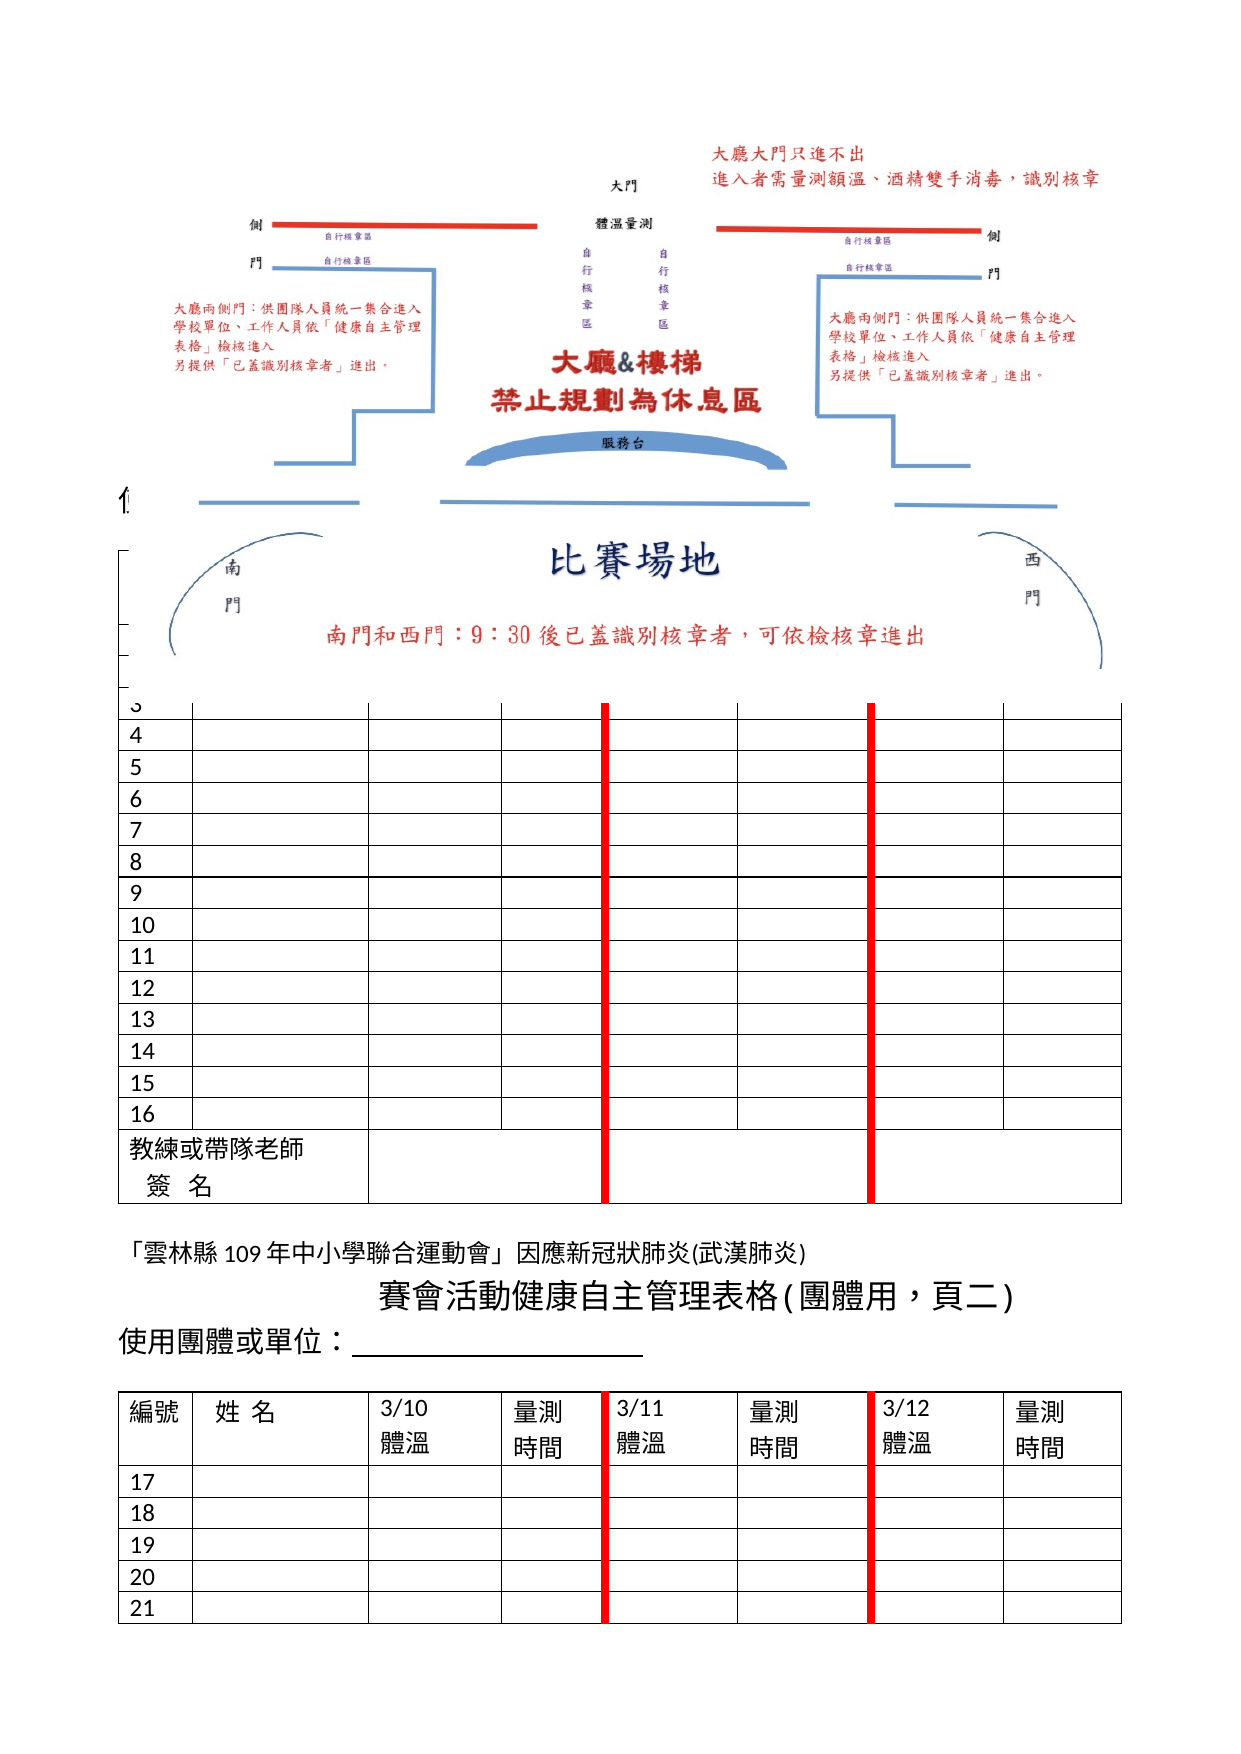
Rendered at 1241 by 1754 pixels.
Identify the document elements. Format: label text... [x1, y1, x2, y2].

table_cell [738, 941, 867, 971]
table_cell [875, 1529, 1003, 1560]
table_cell [875, 1592, 1003, 1623]
table_cell [609, 1098, 737, 1129]
table_cell [609, 1004, 737, 1034]
table_cell [369, 783, 501, 813]
table_cell [609, 1035, 737, 1066]
table_cell [738, 1067, 867, 1097]
table_cell [369, 1466, 501, 1497]
table_cell [369, 751, 501, 782]
table_cell 教練或帶隊老師 簽 名 [119, 1130, 368, 1202]
table_cell [738, 846, 867, 876]
table_cell [609, 1498, 737, 1528]
table_cell 1 [119, 625, 128, 655]
table_cell 8 [119, 846, 192, 876]
table_cell [1004, 814, 1121, 845]
table_cell [875, 846, 1003, 876]
table_cell [502, 941, 601, 971]
table_cell [1004, 846, 1121, 876]
table_cell 19 [119, 1529, 192, 1560]
table_cell [609, 1561, 737, 1591]
table_cell [1004, 1098, 1121, 1129]
table_cell 20 [119, 1561, 192, 1591]
table_cell [738, 1035, 867, 1066]
table_cell [369, 1004, 501, 1034]
table_cell [369, 1529, 501, 1560]
table_cell [875, 751, 1003, 782]
table_cell 7 [119, 814, 192, 845]
table_cell [609, 972, 737, 1003]
text 使用團體或單位： [118, 477, 128, 520]
table_cell [369, 814, 501, 845]
table_cell [502, 1098, 601, 1129]
table_cell [1004, 783, 1121, 813]
table_cell [193, 878, 368, 908]
table_cell 9 [119, 878, 192, 908]
table_cell 4 [119, 720, 192, 750]
table_cell 16 [119, 1098, 192, 1129]
table_cell [1004, 1561, 1121, 1591]
table_cell [502, 720, 601, 750]
table_header 量測 時間 [1004, 1393, 1121, 1465]
table_cell [609, 720, 737, 750]
table_cell [369, 1561, 501, 1591]
table_cell [609, 783, 737, 813]
text 賽會活動健康自主管理表格(團體用，頁二) [118, 1270, 1122, 1319]
table_cell [1004, 941, 1121, 971]
table_cell [875, 1561, 1003, 1591]
table_cell [738, 1498, 867, 1528]
table_cell [875, 1067, 1003, 1097]
table_cell [738, 909, 867, 939]
table_cell [369, 909, 501, 939]
table_cell [1004, 1466, 1121, 1497]
table_cell [875, 720, 1003, 750]
table_cell [502, 1466, 601, 1497]
table_cell [193, 941, 368, 971]
table_cell 11 [119, 941, 192, 971]
table_cell [1004, 1592, 1121, 1623]
table_cell [738, 1529, 867, 1560]
table_cell [1004, 1529, 1121, 1560]
table_cell [193, 1035, 368, 1066]
table_cell 3 [119, 688, 192, 718]
table_cell [875, 783, 1003, 813]
table_cell [738, 1098, 867, 1129]
table_cell [193, 1592, 368, 1623]
table_header 3/12 體溫 [875, 1393, 1003, 1465]
table_cell [609, 1529, 737, 1560]
table_cell [1004, 909, 1121, 939]
table_cell [193, 1098, 368, 1129]
table_cell 2 [119, 656, 128, 687]
table_cell [1004, 878, 1121, 908]
table_cell [875, 1035, 1003, 1066]
table_cell [369, 1130, 601, 1202]
table_cell [1004, 1004, 1121, 1034]
table_cell [502, 1561, 601, 1591]
table_cell [738, 751, 867, 782]
table_cell [502, 1592, 601, 1623]
table_header 3/10 體溫 [369, 1393, 501, 1465]
table_header 3/11 體溫 [609, 1393, 737, 1465]
table_cell 13 [119, 1004, 192, 1034]
table_cell [369, 846, 501, 876]
table_cell [738, 972, 867, 1003]
table_cell [369, 1098, 501, 1129]
table_cell [193, 1466, 368, 1497]
table_cell [502, 703, 601, 718]
table_cell [609, 1592, 737, 1623]
table_cell [193, 909, 368, 939]
table_cell 17 [119, 1466, 192, 1497]
table_cell [738, 878, 867, 908]
table_cell [875, 972, 1003, 1003]
table_cell [609, 909, 737, 939]
table_cell [875, 703, 1003, 718]
table_cell 12 [119, 972, 192, 1003]
table_cell [193, 972, 368, 1003]
table_cell 14 [119, 1035, 192, 1066]
table_cell 6 [119, 783, 192, 813]
table_cell [502, 1035, 601, 1066]
table_cell [609, 878, 737, 908]
table_cell 21 [119, 1592, 192, 1623]
table_header 量測 時間 [502, 1393, 601, 1465]
table_cell [875, 941, 1003, 971]
table_cell [1004, 1067, 1121, 1097]
table_cell [502, 909, 601, 939]
table_cell [609, 703, 737, 718]
table_cell [875, 1098, 1003, 1129]
table_cell 15 [119, 1067, 192, 1097]
table_cell [609, 814, 737, 845]
table_cell [1004, 972, 1121, 1003]
text 「雲林縣109年中小學聯合運動會」因應新冠狀肺炎(武漢肺炎) [118, 1234, 1122, 1270]
table_cell [738, 1592, 867, 1623]
table_cell [369, 972, 501, 1003]
table_cell [502, 846, 601, 876]
table_cell 18 [119, 1498, 192, 1528]
table_cell [193, 1561, 368, 1591]
table_cell [369, 1067, 501, 1097]
table_cell [502, 814, 601, 845]
table_cell [193, 703, 368, 718]
table_cell [502, 1529, 601, 1560]
table_cell [738, 783, 867, 813]
table_cell [738, 720, 867, 750]
table_header 量測 時間 [738, 1393, 867, 1465]
table_cell [369, 941, 501, 971]
table_cell [193, 846, 368, 876]
table_cell [609, 1067, 737, 1097]
table_header 編號 [119, 551, 128, 624]
table_cell [502, 783, 601, 813]
table_cell [875, 814, 1003, 845]
table_cell [502, 751, 601, 782]
table_cell [738, 1004, 867, 1034]
table_cell [502, 1498, 601, 1528]
table_cell [609, 941, 737, 971]
table_cell [502, 1004, 601, 1034]
table_cell [738, 703, 867, 718]
table_cell [193, 814, 368, 845]
table_cell [369, 878, 501, 908]
picture [128, 118, 1133, 703]
table_cell [193, 783, 368, 813]
table_cell [738, 1466, 867, 1497]
table_cell [193, 720, 368, 750]
table_cell [502, 972, 601, 1003]
table_cell [1004, 720, 1121, 750]
table_cell 5 [119, 751, 192, 782]
table_cell [369, 703, 501, 718]
table_cell [875, 1130, 1121, 1202]
table_cell [738, 814, 867, 845]
table_cell [502, 1067, 601, 1097]
table_cell [369, 720, 501, 750]
table_header 編號 [119, 1393, 192, 1465]
table_cell [609, 1466, 737, 1497]
table_cell [609, 751, 737, 782]
table_cell [1004, 1035, 1121, 1066]
table_cell [193, 1067, 368, 1097]
table_cell [738, 1561, 867, 1591]
table_cell [369, 1592, 501, 1623]
table_cell [875, 1004, 1003, 1034]
table_header 姓 名 [193, 1393, 368, 1465]
text 使用團體或單位： [118, 1319, 1122, 1361]
table_cell [502, 878, 601, 908]
table_cell [193, 751, 368, 782]
table_cell [193, 1498, 368, 1528]
table_cell [875, 1498, 1003, 1528]
table_cell [193, 1004, 368, 1034]
table_cell [193, 1529, 368, 1560]
table_cell [875, 878, 1003, 908]
table_cell 10 [119, 909, 192, 939]
table_cell [609, 1130, 867, 1202]
table_cell [1004, 1498, 1121, 1528]
table_cell [369, 1035, 501, 1066]
table_cell [875, 1466, 1003, 1497]
table_cell [1004, 751, 1121, 782]
table_cell [875, 909, 1003, 939]
table_cell [1004, 703, 1121, 718]
table_cell [369, 1498, 501, 1528]
text 賽會活動健康自主管理表格(團體用，頁一) [118, 429, 128, 477]
table_cell [609, 846, 737, 876]
